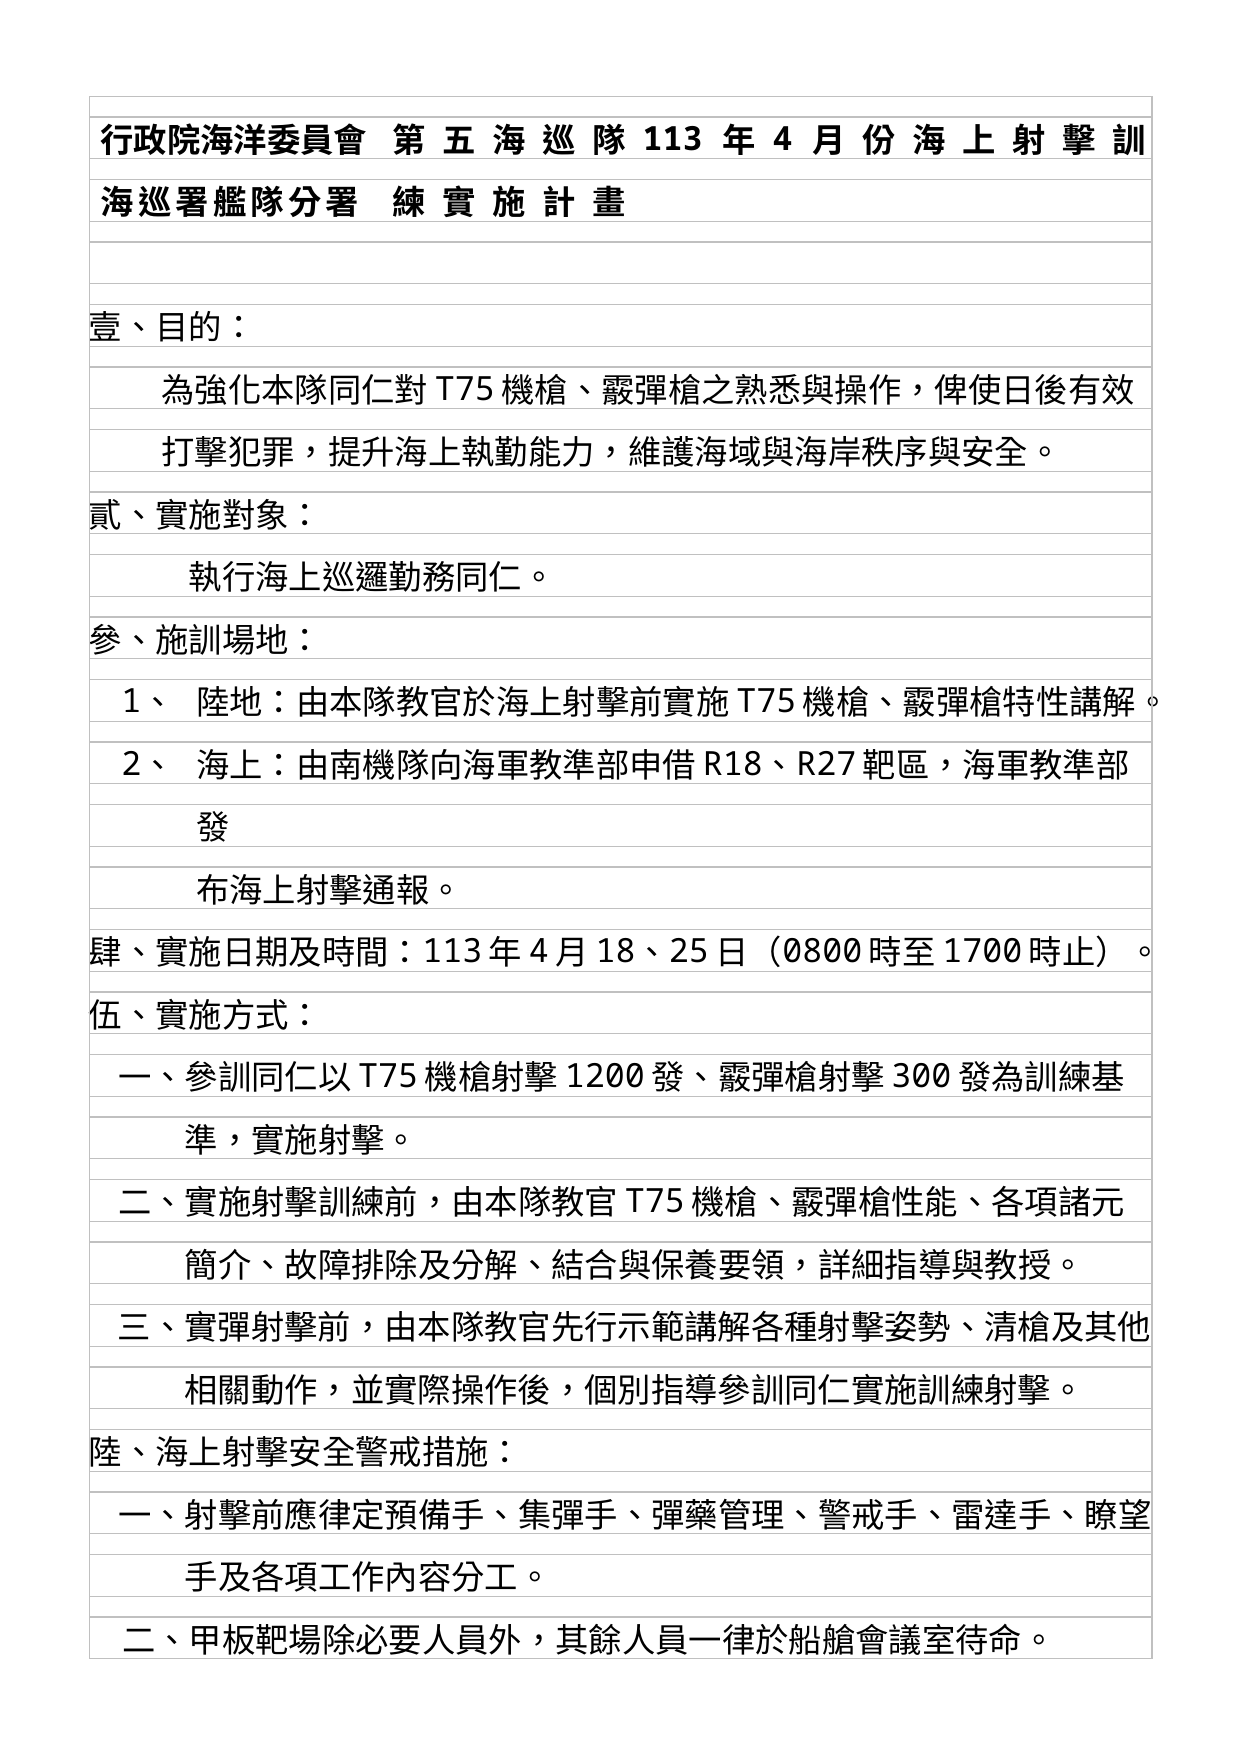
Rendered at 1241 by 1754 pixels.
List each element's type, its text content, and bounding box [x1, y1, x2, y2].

text [90, 972, 1151, 991]
list 陸地：由本隊教官於海上射擊前實施T75機槍、霰彈槍特性講解。 [121, 680, 1151, 721]
text 二、甲板靶場除必要人員外，其餘人員一律於船艙會議室待命。 [90, 1618, 1151, 1658]
table_header [90, 97, 381, 116]
table_header [90, 159, 381, 179]
list 施訓場地： [90, 618, 1151, 658]
text 伍、實施方式： [90, 993, 1151, 1033]
list 海上：由南機隊向海軍教準部申借R18、R27靶區，海軍教準部發 [121, 743, 1151, 783]
text 相關動作，並實際操作後，個別指導參訓同仁實施訓練射擊。 [117, 1368, 1151, 1408]
text [161, 347, 1151, 366]
text 一、射擊前應律定預備手、集彈手、彈藥管理、警戒手、雷達手、瞭望 [118, 1493, 1151, 1533]
text 二、實施射擊訓練前，由本隊教官T75機槍、霰彈槍性能、各項諸元 [118, 1180, 1151, 1221]
list 海上：由南機隊向海軍教準部申借R18、R27靶區，海軍教準部發 [121, 805, 1151, 846]
table_header [381, 159, 1151, 179]
text [118, 1472, 1151, 1491]
text [117, 1284, 1151, 1304]
list 海上：由南機隊向海軍教準部申借R18、R27靶區，海軍教準部發 [121, 784, 1151, 804]
table_header 第 五 海 巡 隊 113 年 4 月 份 海 上 射 擊 訓 [381, 118, 1151, 158]
list 目的： [90, 305, 1151, 346]
table_header 行政院海洋委員會 [90, 118, 381, 158]
text 肆、實施日期及時間：113年4月18、25日（0800時至1700時止）。 [90, 930, 1151, 971]
text 布海上射擊通報。 [196, 868, 1151, 908]
table_header 海 巡 署 艦 隊 分 署 [90, 180, 381, 221]
text [161, 409, 1151, 429]
text 手及各項工作內容分工。 [118, 1555, 1151, 1596]
text 為強化本隊同仁對T75機槍、霰彈槍之熟悉與操作，俾使日後有效 [161, 368, 1151, 408]
list 陸地：由本隊教官於海上射擊前實施T75機槍、霰彈槍特性講解。 [121, 659, 1151, 679]
text [118, 1534, 1151, 1554]
text [196, 847, 1151, 866]
text 三、實彈射擊前，由本隊教官先行示範講解各種射擊姿勢、清槍及其他 [117, 1305, 1151, 1346]
list [90, 472, 1151, 491]
text [118, 1034, 1151, 1054]
text 陸、海上射擊安全警戒措施： [90, 1430, 1151, 1471]
table_header 練 實 施 計 畫 [381, 180, 1151, 221]
list [90, 597, 1151, 616]
text 肆、實施日期及時間：113年4月18、25日（0800時至1700時止）。 [90, 909, 1151, 929]
text 執行海上巡邏勤務同仁。 [90, 555, 1151, 596]
text 打擊犯罪，提升海上執勤能力，維護海域與海岸秩序與安全。 [161, 430, 1151, 471]
text 簡介、故障排除及分解、結合與保養要領，詳細指導與教授。 [118, 1243, 1151, 1283]
list 實施對象： [90, 493, 1151, 533]
text [90, 534, 1151, 554]
text 一、參訓同仁以T75機槍射擊1200發、霰彈槍射擊300發為訓練基 [118, 1055, 1151, 1096]
table_header [381, 97, 1151, 116]
list 海上：由南機隊向海軍教準部申借R18、R27靶區，海軍教準部發 [121, 722, 1151, 741]
text 準，實施射擊。 [118, 1118, 1151, 1158]
text [90, 1409, 1151, 1429]
text [118, 1159, 1151, 1179]
text [90, 1597, 1151, 1616]
list [90, 284, 1151, 304]
text [117, 1347, 1151, 1366]
text [118, 1222, 1151, 1241]
text [118, 1097, 1151, 1116]
